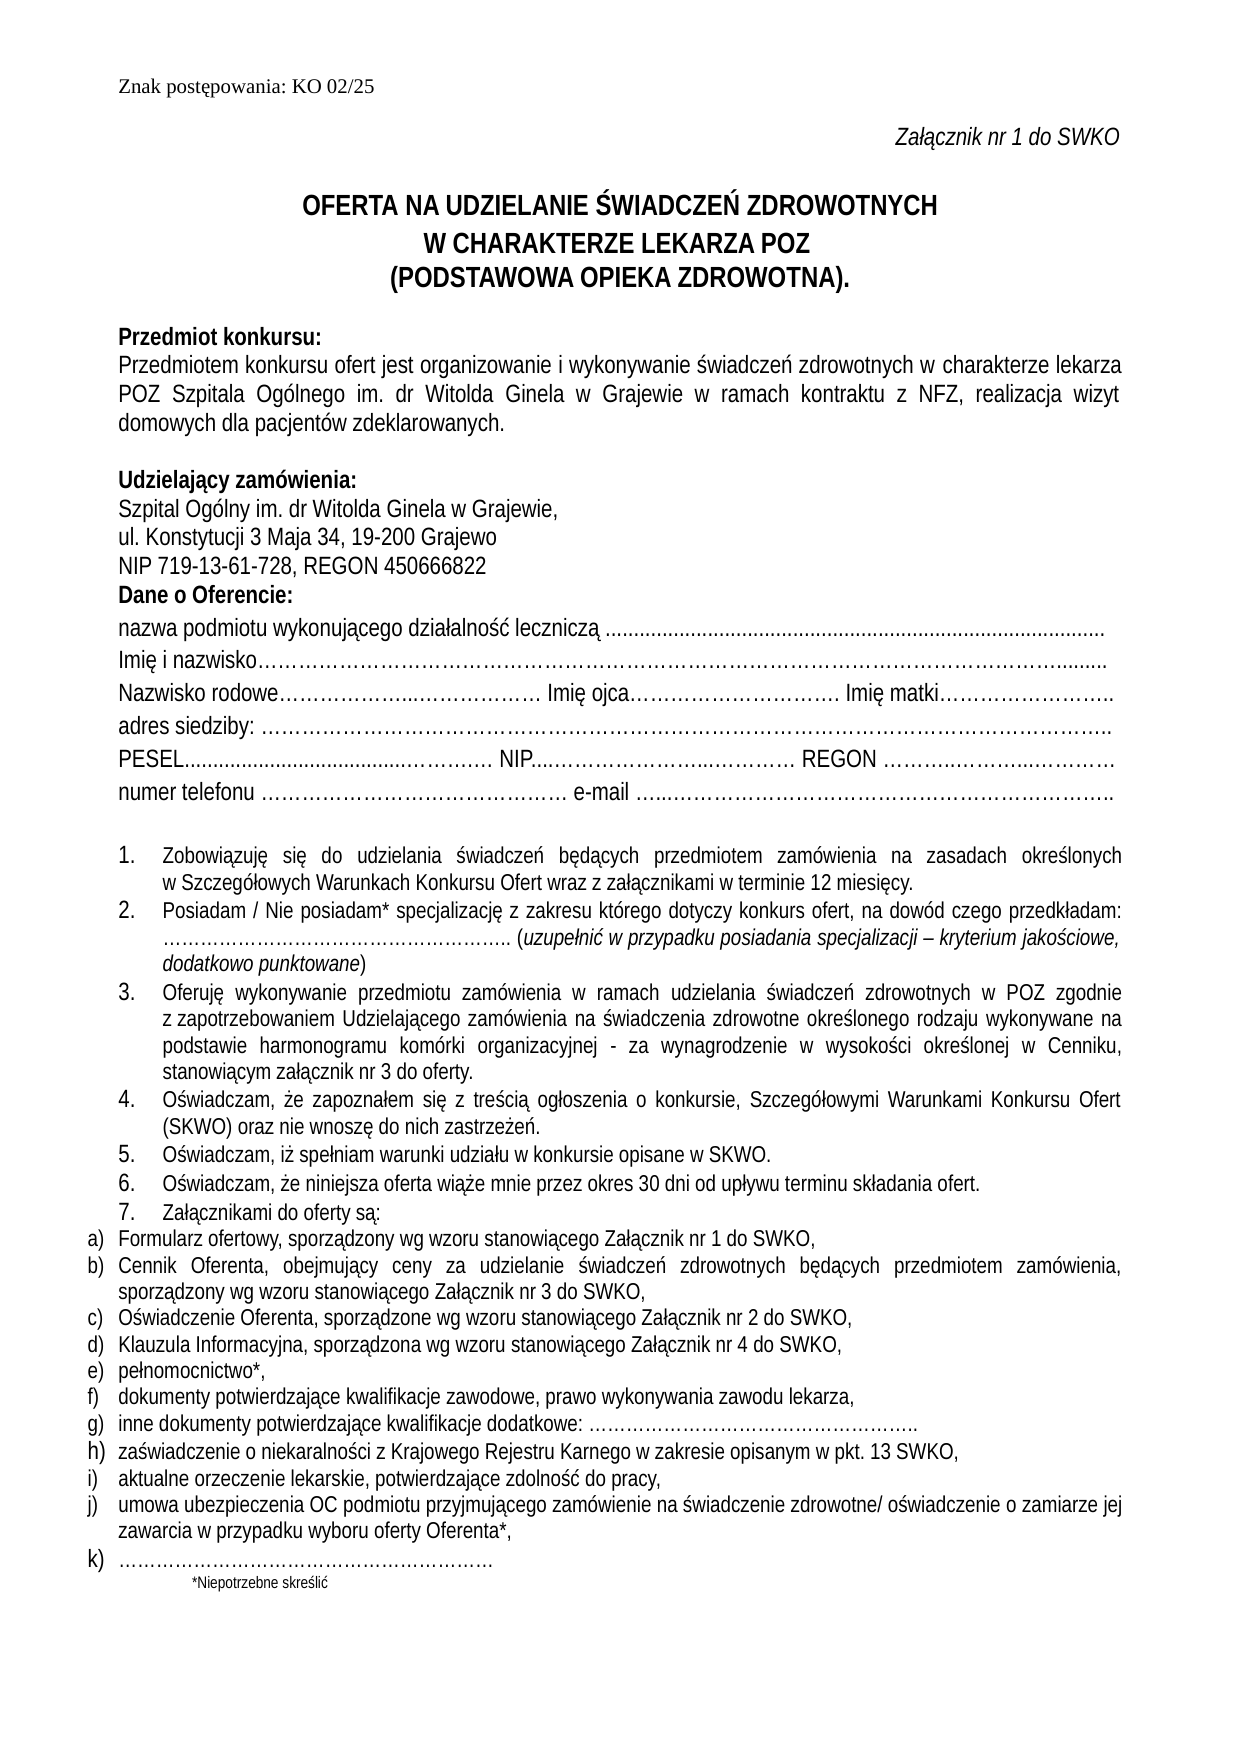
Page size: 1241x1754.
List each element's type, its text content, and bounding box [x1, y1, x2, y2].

text OFERTA NA UDZIELANIE ŚWIADCZEŃ ZDROWOTNYCH [118, 188, 1122, 221]
text Szpital Ogólny im. dr Witolda Ginela w Grajewie, [118, 494, 1122, 522]
subtitle Przedmiot konkursu: [118, 322, 1122, 350]
list Formularz ofertowy, sporządzony wg wzoru stanowiącego Załącznik nr 1 do SWKO, [87, 1225, 1122, 1252]
list Oświadczam, że niniejsza oferta wiąże mnie przez okres 30 dni od upływu terminu składania ofert. [118, 1168, 1122, 1197]
text NIP 719-13-61-728, REGON 450666822 [118, 551, 1122, 579]
list dokumenty potwierdzające kwalifikacje zawodowe, prawo wykonywania zawodu lekarza, [87, 1383, 1122, 1410]
list umowa ubezpieczenia OC podmiotu przyjmującego zamówienie na świadczenie zdrowotne/ oświadczenie o zamiarze jej zawarcia w przypadku wyboru oferty Oferenta*, [87, 1491, 1122, 1544]
list Załącznikami do oferty są: [118, 1197, 1122, 1225]
list Oferuję wykonywanie przedmiotu zamówienia w ramach udzielania świadczeń zdrowotnych w POZ zgodnie z zapotrzebowaniem Udzielającego zamówienia na świadczenia zdrowotne określonego rodzaju wykonywane na podstawie harmonogramu komórki organizacyjnej - za wynagrodzenie w wysokości określonej w Cenniku, stanowiącym załącznik nr 3 do oferty. [118, 977, 1122, 1084]
list Cennik Oferenta, obejmujący ceny za udzielanie świadczeń zdrowotnych będących przedmiotem zamówienia, sporządzony wg wzoru stanowiącego Załącznik nr 3 do SWKO, [87, 1252, 1122, 1304]
text Przedmiotem konkursu ofert jest organizowanie i wykonywanie świadczeń zdrowotnych w charakterze lekarza POZ Szpitala Ogólnego im. dr Witolda Ginela w Grajewie w ramach kontraktu z NFZ, realizacja wizyt domowych dla pacjentów zdeklarowanych. [118, 350, 1122, 436]
text Załącznik nr 1 do SWKO [118, 122, 1122, 151]
list Zobowiązuję się do udzielania świadczeń będących przedmiotem zamówienia na zasadach określonych w Szczegółowych Warunkach Konkursu Ofert wraz z załącznikami w terminie 12 miesięcy. [118, 840, 1122, 895]
text PESEL.......................................……….… NIP....…………………...………… REGON ………..………...………… [118, 744, 1122, 773]
list Oświadczenie Oferenta, sporządzone wg wzoru stanowiącego Załącznik nr 2 do SWKO, [87, 1304, 1122, 1331]
text adres siedziby: …………………………………………………………………………………………………………….. [118, 711, 1122, 740]
list …………………………………………………… [87, 1544, 1122, 1572]
text W CHARAKTERZE LEKARZA POZ [118, 226, 1122, 260]
list Oświadczam, iż spełniam warunki udziału w konkursie opisane w SKWO. [118, 1139, 1122, 1168]
list aktualne orzeczenie lekarskie, potwierdzające zdolność do pracy, [87, 1465, 1122, 1491]
list Klauzula Informacyjna, sporządzona wg wzoru stanowiącego Załącznik nr 4 do SWKO, [87, 1331, 1122, 1357]
text nazwa podmiotu wykonującego działalność leczniczą ........................................................................................ [118, 612, 1122, 641]
text Imię i nazwisko………………………………………………………………………………………………………......... [118, 645, 1122, 674]
text Nazwisko rodowe………………...……………… Imię ojca…………………………. Imię matki…………………….. [118, 678, 1122, 707]
list inne dokumenty potwierdzające kwalifikacje dodatkowe: …………………………………………….. [87, 1410, 1122, 1436]
list pełnomocnictwo*, [87, 1357, 1122, 1383]
text *Niepotrzebne skreślić [192, 1572, 1122, 1592]
list Posiadam / Nie posiadam* specjalizację z zakresu którego dotyczy konkurs ofert, na dowód czego przedkładam: ……………………………………………….. (uzupełnić w przypadku posiadania specjalizacji – kryterium jakościowe, dodatkowo punktowane) [118, 895, 1122, 977]
text (PODSTAWOWA OPIEKA ZDROWOTNA). [118, 260, 1122, 293]
text Dane o Oferencie: [118, 579, 1122, 608]
list Oświadczam, że zapoznałem się z treścią ogłoszenia o konkursie, Szczegółowymi Warunkami Konkursu Ofert (SKWO) oraz nie wnoszę do nich zastrzeżeń. [118, 1084, 1122, 1139]
text numer telefonu ……………………………………… e-mail …...……………………………………………………….. [118, 777, 1122, 806]
list zaświadczenie o niekaralności z Krajowego Rejestru Karnego w zakresie opisanym w pkt. 13 SWKO, [87, 1436, 1122, 1465]
text Udzielający zamówienia: [118, 465, 1122, 494]
text ul. Konstytucji 3 Maja 34, 19-200 Grajewo [118, 522, 1122, 551]
